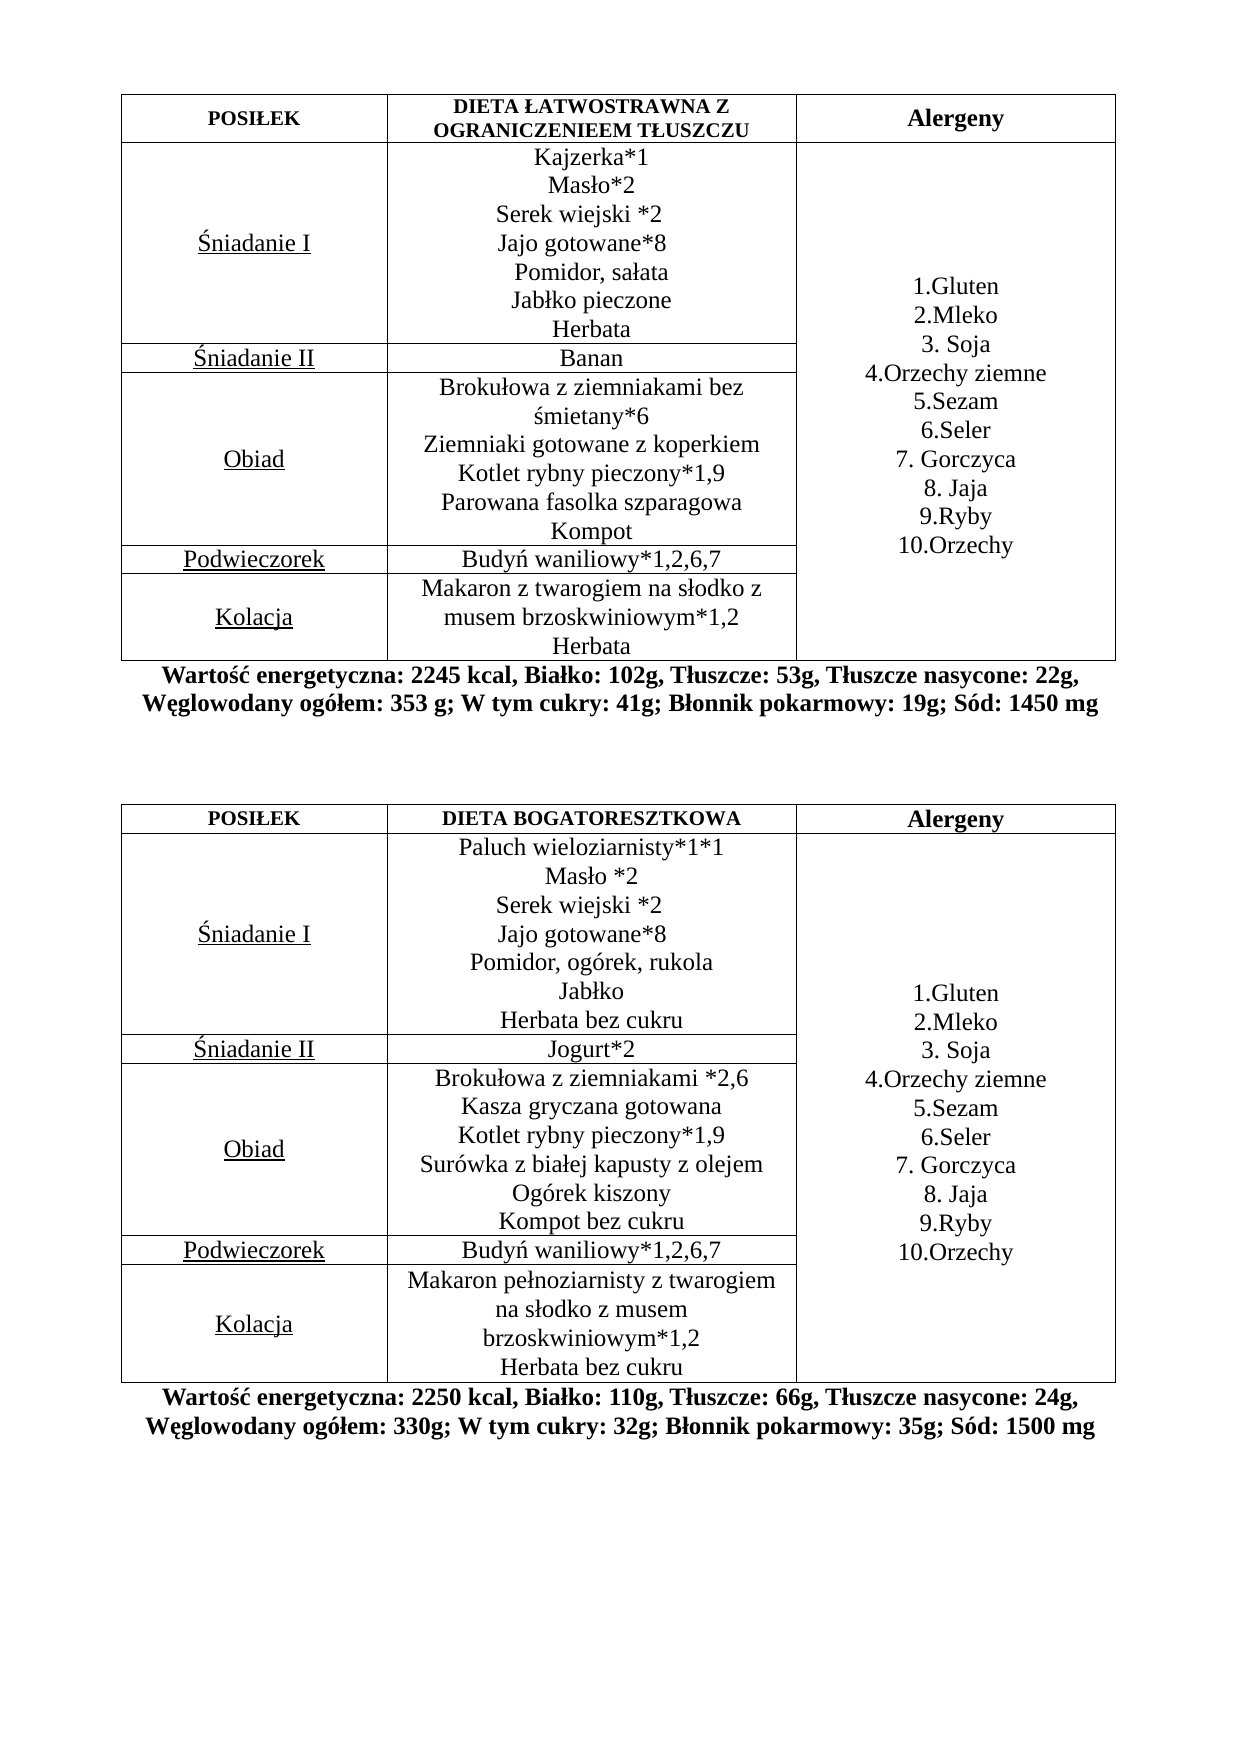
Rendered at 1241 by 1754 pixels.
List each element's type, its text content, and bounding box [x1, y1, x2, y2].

table_header POSIŁEK [122, 95, 387, 142]
table_header DIETA BOGATORESZTKOWA [388, 805, 796, 832]
table_cell Makaron z twarogiem na słodko z musem brzoskwiniowym*1,2 Herbata [388, 574, 796, 660]
text Wartość energetyczna: 2245 kcal, Białko: 102g, Tłuszcze: 53g, Tłuszcze nasycone: 22g, Węglowodany ogółem: 353 g; W tym cukry: 41g; Błonnik pokarmowy: 19g; Sód: 1450 mg [118, 660, 1122, 717]
table_cell 1.Gluten 2.Mleko 3. Soja 4.Orzechy ziemne 5.Sezam 6.Seler 7. Gorczyca 8. Jaja 9.Ryby 10.Orzechy [797, 143, 1115, 660]
table_cell Śniadanie II [122, 1035, 387, 1063]
table_header Alergeny [797, 805, 1115, 832]
table_cell Śniadanie II [122, 344, 387, 372]
table_cell Jogurt*2 [388, 1035, 796, 1063]
table_cell Kolacja [122, 574, 387, 660]
table_cell Makaron pełnoziarnisty z twarogiem na słodko z musem brzoskwiniowym*1,2 Herbata bez cukru [388, 1265, 796, 1382]
table_cell Budyń waniliowy*1,2,6,7 [388, 546, 796, 573]
text Wartość energetyczna: 2250 kcal, Białko: 110g, Tłuszcze: 66g, Tłuszcze nasycone: 24g, Węglowodany ogółem: 330g; W tym cukry: 32g; Błonnik pokarmowy: 35g; Sód: 1500 mg [118, 1382, 1122, 1440]
table_cell Budyń waniliowy*1,2,6,7 [388, 1236, 796, 1264]
table_cell Kolacja [122, 1265, 387, 1382]
table_cell Podwieczorek [122, 1236, 387, 1264]
table_header Alergeny [797, 95, 1115, 142]
table_cell Obiad [122, 1064, 387, 1235]
table_cell 1.Gluten 2.Mleko 3. Soja 4.Orzechy ziemne 5.Sezam 6.Seler 7. Gorczyca 8. Jaja 9.Ryby 10.Orzechy [797, 834, 1115, 1382]
table_cell Śniadanie I [122, 143, 387, 343]
table_cell Śniadanie I [122, 834, 387, 1034]
table_cell Brokułowa z ziemniakami *2,6 Kasza gryczana gotowana Kotlet rybny pieczony*1,9 Surówka z białej kapusty z olejem Ogórek kiszony Kompot bez cukru [388, 1064, 796, 1235]
table_cell Kajzerka*1 Masło*2 Serek wiejski *2 Jajo gotowane*8 Pomidor, sałata Jabłko pieczone Herbata [388, 143, 796, 343]
table_cell Paluch wieloziarnisty*1*1 Masło *2 Serek wiejski *2 Jajo gotowane*8 Pomidor, ogórek, rukola Jabłko Herbata bez cukru [388, 834, 796, 1034]
table_cell Banan [388, 344, 796, 372]
table_cell Podwieczorek [122, 546, 387, 573]
table_header DIETA ŁATWOSTRAWNA Z OGRANICZENIEEM TŁUSZCZU [388, 95, 796, 142]
table_cell Obiad [122, 373, 387, 544]
table_header POSIŁEK [122, 805, 387, 832]
table_cell Brokułowa z ziemniakami bez śmietany*6 Ziemniaki gotowane z koperkiem Kotlet rybny pieczony*1,9 Parowana fasolka szparagowa Kompot [388, 373, 796, 544]
